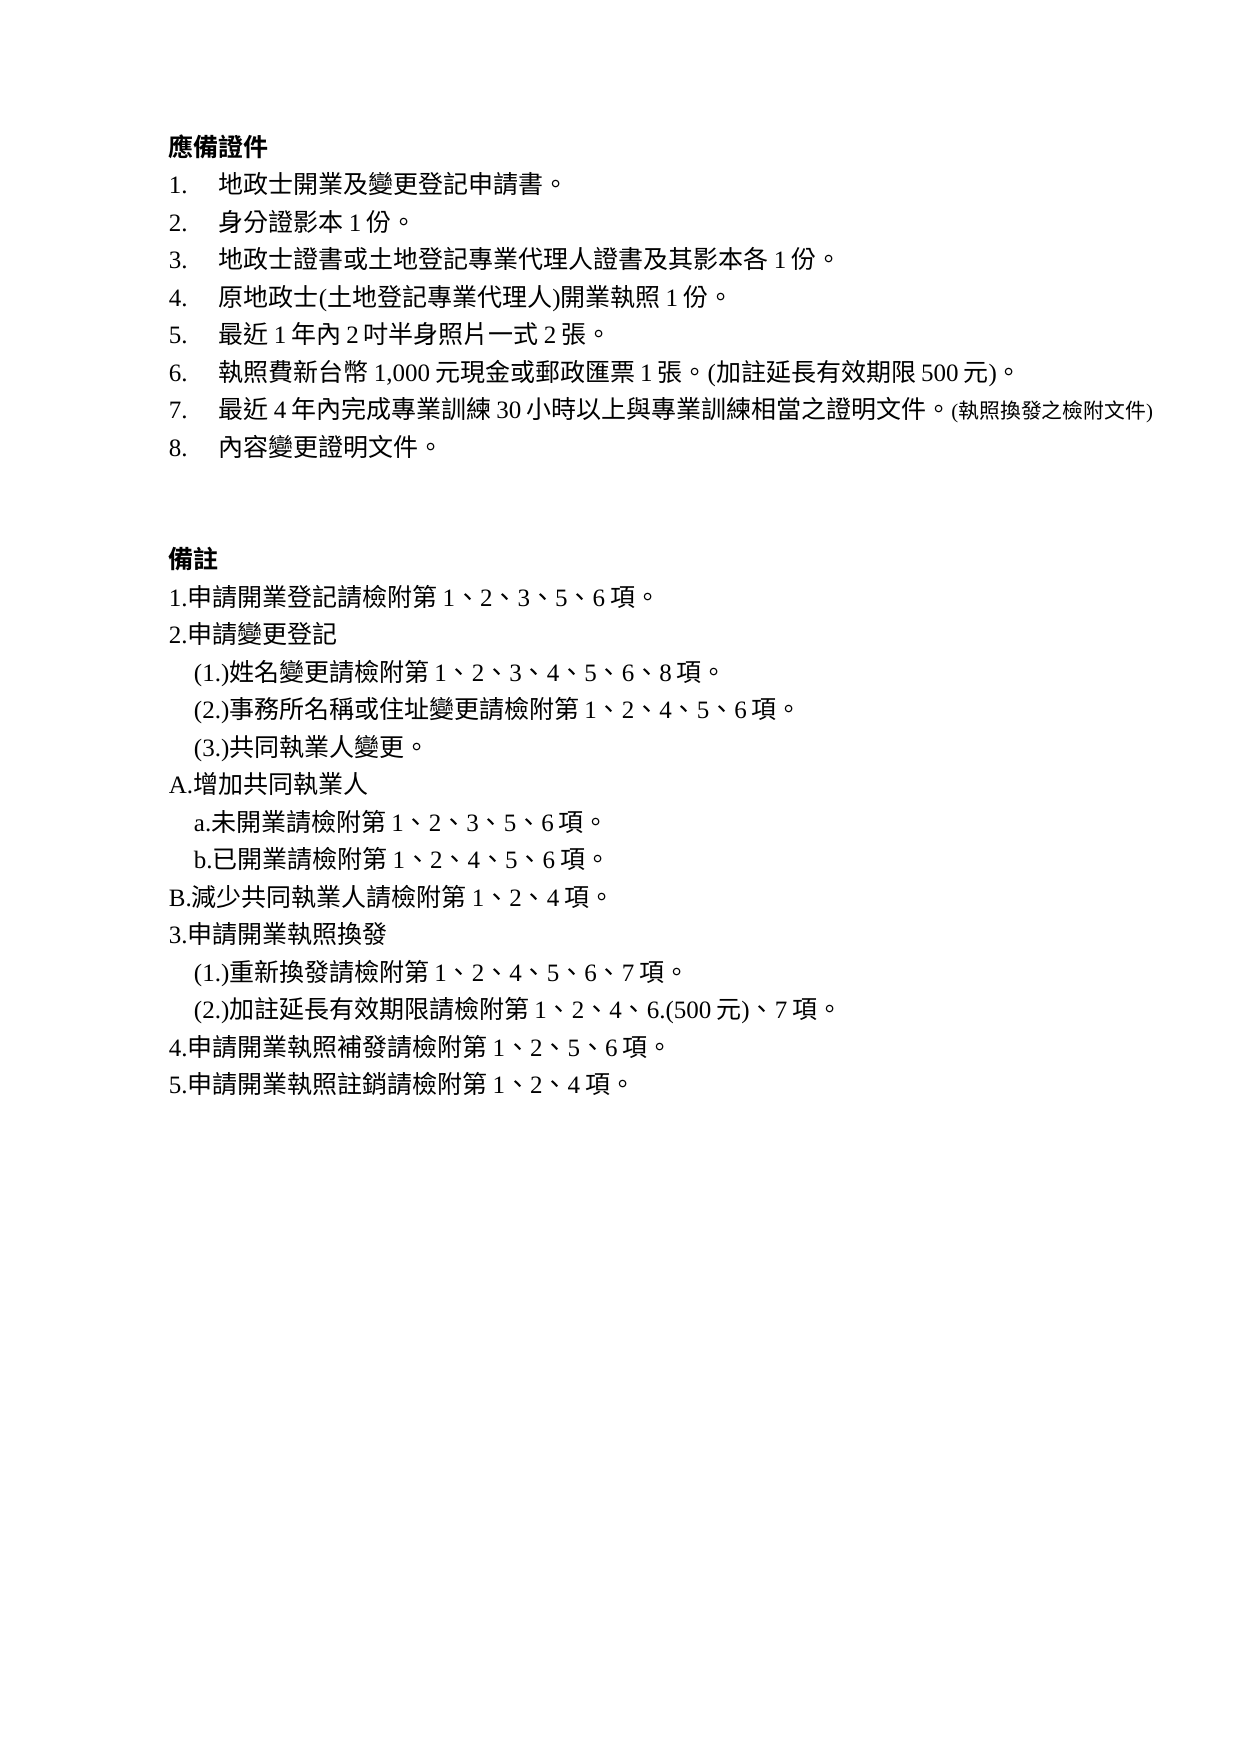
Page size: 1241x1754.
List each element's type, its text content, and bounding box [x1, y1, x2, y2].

list 內容變更證明文件。 [169, 427, 1162, 464]
list 原地政士(土地登記專業代理人)開業執照1份。 [169, 277, 1162, 314]
text (3.)共同執業人變更。 [169, 727, 1162, 764]
text a.未開業請檢附第1、2、3、5、6項。 [169, 802, 1162, 839]
text 1.申請開業登記請檢附第1、2、3、5、6項。 [169, 577, 1162, 614]
text 2.申請變更登記 [169, 614, 1162, 652]
list 地政士開業及變更登記申請書。 [169, 164, 1162, 202]
text (2.)事務所名稱或住址變更請檢附第1、2、4、5、6項。 [169, 689, 1162, 727]
text 5.申請開業執照註銷請檢附第1、2、4項。 [169, 1064, 1162, 1102]
text 4.申請開業執照補發請檢附第1、2、5、6項。 [169, 1027, 1162, 1064]
list 身分證影本1份。 [169, 202, 1162, 239]
text (2.)加註延長有效期限請檢附第1、2、4、6.(500元)、7項。 [169, 989, 1162, 1027]
list 最近1年內2吋半身照片一式2張。 [169, 314, 1162, 352]
text A.增加共同執業人 [169, 764, 1162, 802]
text b.已開業請檢附第1、2、4、5、6項。 [169, 839, 1162, 877]
list 執照費新台幣1,000元現金或郵政匯票1張。(加註延長有效期限500元)。 [169, 352, 1162, 389]
list 最近4年內完成專業訓練30小時以上與專業訓練相當之證明文件。(執照換發之檢附文件) [169, 389, 1162, 427]
text 備註 [169, 539, 1162, 577]
text (1.)重新換發請檢附第1、2、4、5、6、7項。 [169, 952, 1162, 989]
text 應備證件 [169, 127, 1162, 164]
list 地政士證書或土地登記專業代理人證書及其影本各1份。 [169, 239, 1162, 277]
text 3.申請開業執照換發 [169, 914, 1162, 952]
text B.減少共同執業人請檢附第1、2、4項。 [169, 877, 1162, 914]
text (1.)姓名變更請檢附第1、2、3、4、5、6、8項。 [169, 652, 1162, 689]
